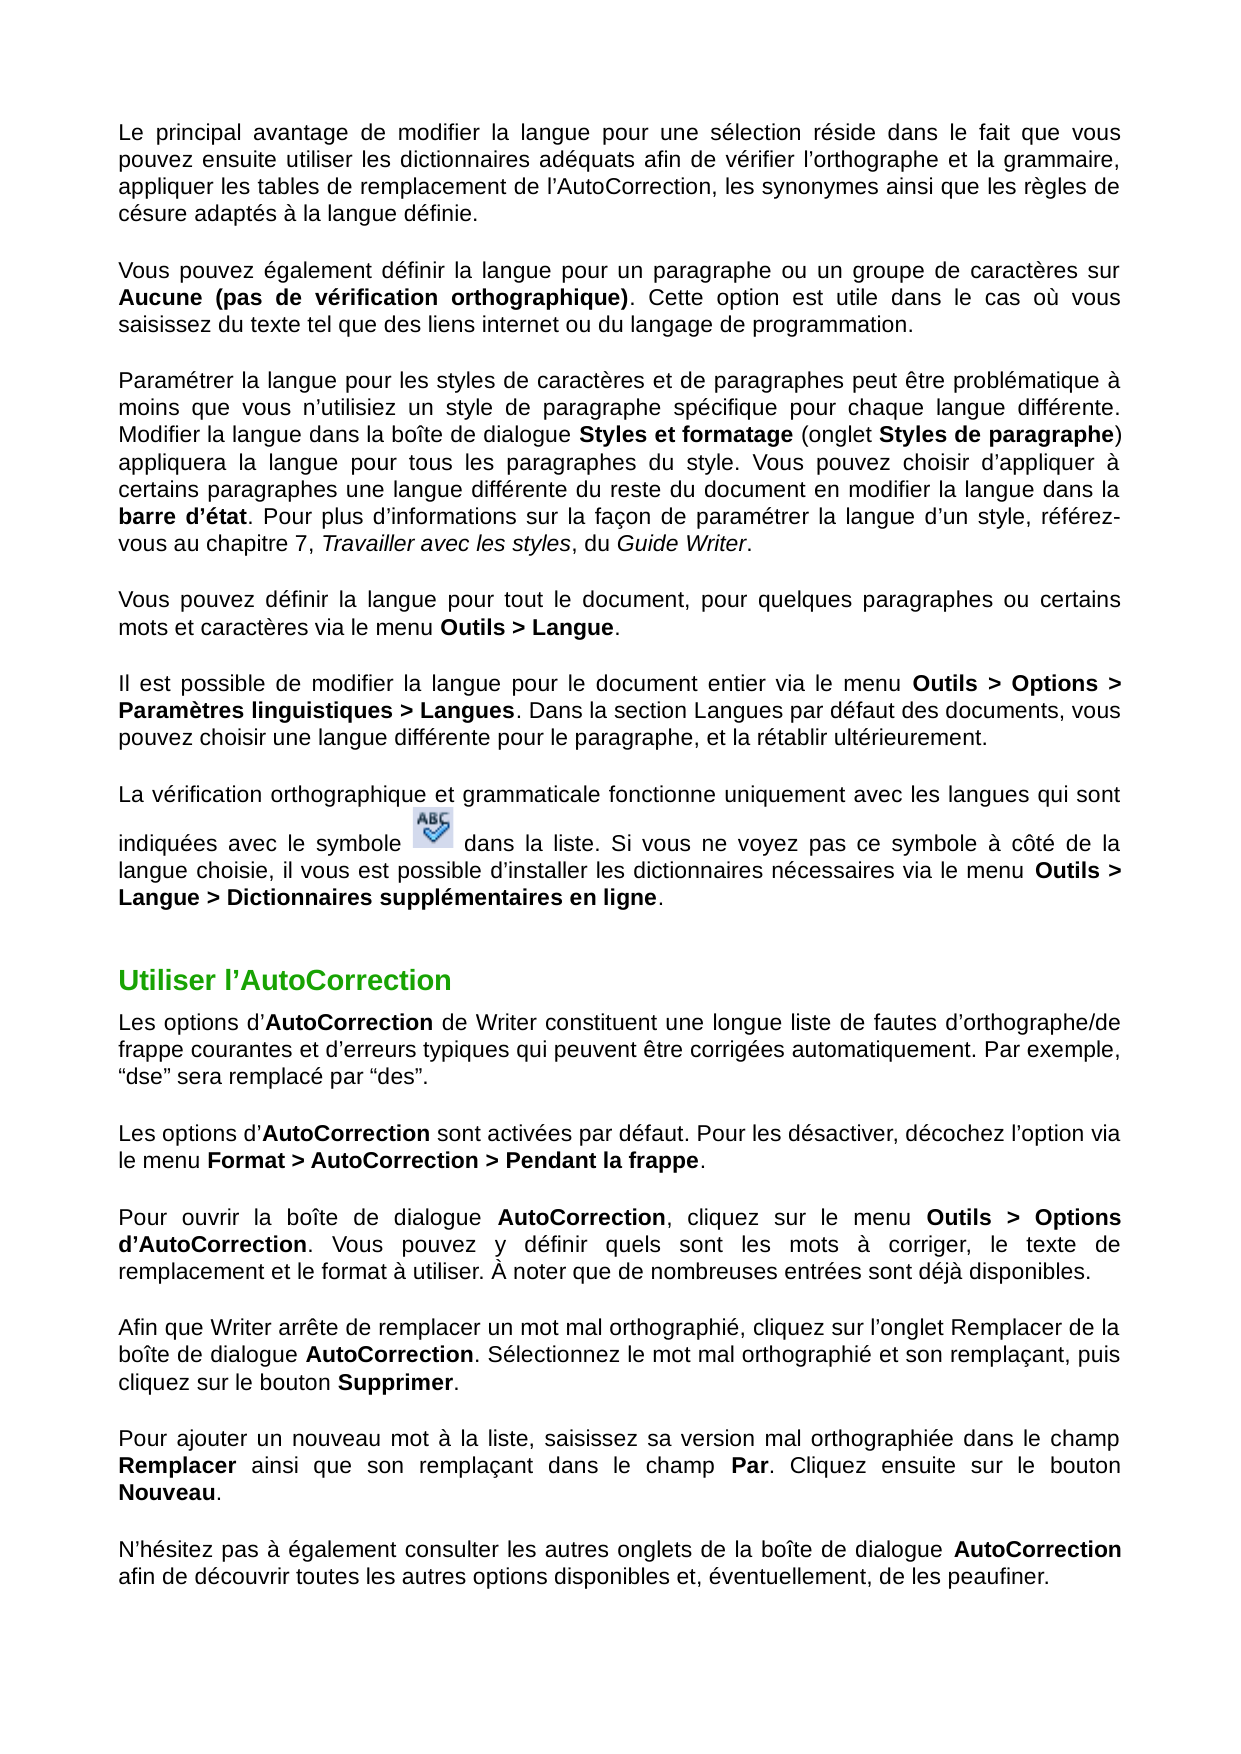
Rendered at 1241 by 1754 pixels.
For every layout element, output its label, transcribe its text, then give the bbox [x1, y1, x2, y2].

text Pour ouvrir la boîte de dialogue AutoCorrection, cliquez sur le menu Outils > Options d’AutoCorrection. Vous pouvez y définir quels sont les mots à corriger, le texte de remplacement et le format à utiliser. À noter que de nombreuses entrées sont déjà disponibles. [118, 1203, 1122, 1284]
text N’hésitez pas à également consulter les autres onglets de la boîte de dialogue AutoCorrection afin de découvrir toutes les autres options disponibles et, éventuellement, de les peaufiner. [118, 1535, 1122, 1589]
picture [412, 807, 454, 848]
text La vérification orthographique et grammaticale fonctionne uniquement avec les langues qui sont indiquées avec le symbole dans la liste. Si vous ne voyez pas ce symbole à côté de la langue choisie, il vous est possible d’installer les dictionnaires nécessaires via le menu Outils > Langue > Dictionnaires supplémentaires en ligne. [118, 780, 1122, 910]
text Afin que Writer arrête de remplacer un mot mal orthographié, cliquez sur l’onglet Remplacer de la boîte de dialogue AutoCorrection. Sélectionnez le mot mal orthographié et son remplaçant, puis cliquez sur le bouton Supprimer. [118, 1314, 1122, 1395]
text Les options d’AutoCorrection de Writer constituent une longue liste de fautes d’orthographe/de frappe courantes et d’erreurs typiques qui peuvent être corrigées automatiquement. Par exemple, “dse” sera remplacé par “des”. [118, 1008, 1122, 1090]
text Vous pouvez également définir la langue pour un paragraphe ou un groupe de caractères sur Aucune (pas de vérification orthographique). Cette option est utile dans le cas où vous saisissez du texte tel que des liens internet ou du langage de programmation. [118, 256, 1122, 337]
text Pour ajouter un nouveau mot à la liste, saisissez sa version mal orthographiée dans le champ Remplacer ainsi que son remplaçant dans le champ Par. Cliquez ensuite sur le bouton Nouveau. [118, 1424, 1122, 1506]
text Paramétrer la langue pour les styles de caractères et de paragraphes peut être problématique à moins que vous n’utilisiez un style de paragraphe spécifique pour chaque langue différente. Modifier la langue dans la boîte de dialogue Styles et formatage (onglet Styles de paragraphe) appliquera la langue pour tous les paragraphes du style. Vous pouvez choisir d’appliquer à certains paragraphes une langue différente du reste du document en modifier la langue dans la barre d’état. Pour plus d’informations sur la façon de paramétrer la langue d’un style, référez-vous au chapitre 7, Travailler avec les styles, du Guide Writer. [118, 367, 1122, 556]
text Vous pouvez définir la langue pour tout le document, pour quelques paragraphes ou certains mots et caractères via le menu Outils > Langue. [118, 586, 1122, 640]
text Les options d’AutoCorrection sont activées par défaut. Pour les désactiver, décochez l’option via le menu Format > AutoCorrection > Pendant la frappe. [118, 1119, 1122, 1173]
subtitle Utiliser l’AutoCorrection [118, 963, 1122, 996]
text Il est possible de modifier la langue pour le document entier via le menu Outils > Options > Paramètres linguistiques > Langues. Dans la section Langues par défaut des documents, vous pouvez choisir une langue différente pour le paragraphe, et la rétablir ultérieurement. [118, 669, 1122, 751]
text Le principal avantage de modifier la langue pour une sélection réside dans le fait que vous pouvez ensuite utiliser les dictionnaires adéquats afin de vérifier l’orthographe et la grammaire, appliquer les tables de remplacement de l’AutoCorrection, les synonymes ainsi que les règles de césure adaptés à la langue définie. [118, 118, 1122, 226]
